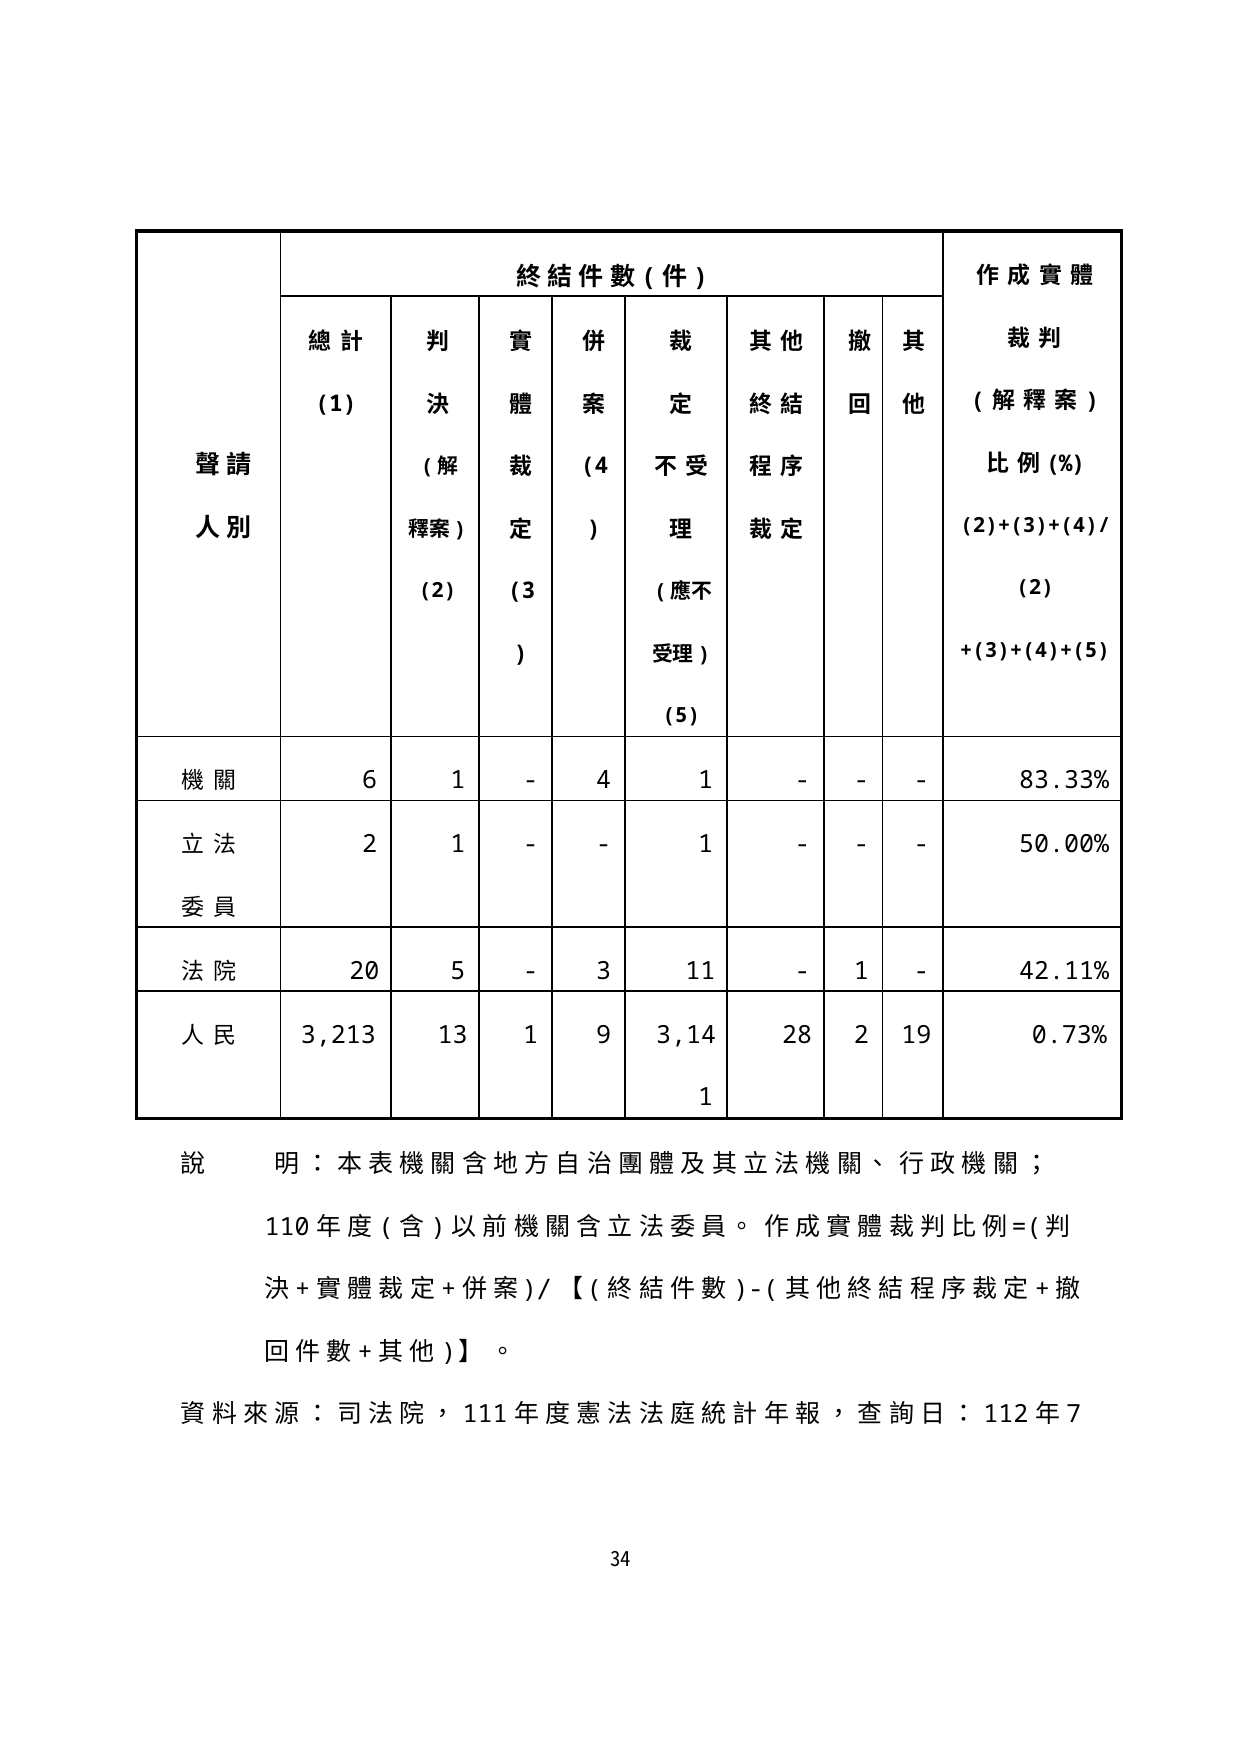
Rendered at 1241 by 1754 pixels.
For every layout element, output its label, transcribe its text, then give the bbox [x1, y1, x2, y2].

table_cell 11 [626, 928, 726, 990]
table_cell 28 [728, 992, 823, 1117]
text 說 明：本表機關含地方自治團體及其立法機關、行政機關；110年度(含)以前機關含立法委員。作成實體裁判比例=(判決+實體裁定+併案)∕【(終結件數)-(其他終結程序裁定+撤回件數+其他)】。 [133, 1120, 1092, 1370]
table_header 終結件數(件) [281, 233, 942, 295]
table_cell 1 [480, 992, 551, 1117]
table_cell - [553, 801, 624, 926]
table_cell - [728, 928, 823, 990]
table_cell 50.00% [944, 801, 1120, 926]
table_cell - [825, 801, 882, 926]
table_cell 1 [626, 737, 726, 799]
table_cell - [883, 737, 942, 799]
table_cell 1 [392, 737, 478, 799]
table_cell - [728, 801, 823, 926]
table_cell 6 [281, 737, 390, 799]
table_cell 1 [626, 801, 726, 926]
table_cell 判決 (解釋案)(2) [392, 297, 478, 736]
table_cell 0.73% [944, 992, 1120, 1117]
table_cell 其他 [883, 297, 942, 736]
table_cell 3,141 [626, 992, 726, 1117]
table_cell - [825, 737, 882, 799]
table_cell 實體裁定(3) [480, 297, 551, 736]
table_cell 9 [553, 992, 624, 1117]
table_cell - [728, 737, 823, 799]
table_cell 併案(4) [553, 297, 624, 736]
table_cell 20 [281, 928, 390, 990]
table_cell 其他終結程序裁定 [728, 297, 823, 736]
table_cell 19 [883, 992, 942, 1117]
table_cell 3 [553, 928, 624, 990]
table_cell 83.33% [944, 737, 1120, 799]
table_cell - [883, 801, 942, 926]
table_cell 13 [392, 992, 478, 1117]
table_cell 1 [392, 801, 478, 926]
table_cell 人民 [138, 992, 280, 1117]
table_cell - [480, 801, 551, 926]
table_cell 3,213 [281, 992, 390, 1117]
table_cell - [480, 928, 551, 990]
table_cell - [480, 737, 551, 799]
table_cell 5 [392, 928, 478, 990]
table_cell 2 [281, 801, 390, 926]
table_cell 42.11% [944, 928, 1120, 990]
table_cell - [883, 928, 942, 990]
table_cell 總計(1) [281, 297, 390, 736]
table_header 聲請 人別 [138, 233, 280, 736]
table_cell 機關 [138, 737, 280, 799]
table_cell 1 [825, 928, 882, 990]
table_header 作成實體裁判 (解釋案)比例(%) (2)+(3)+(4)/(2) +(3)+(4)+(5) [944, 233, 1120, 736]
table_cell 法院 [138, 928, 280, 990]
table_cell 2 [825, 992, 882, 1117]
text 資料來源：司法院，111年度憲法法庭統計年報，查詢日：112年7 [133, 1370, 1092, 1432]
table_cell 裁 定 不受理 (應不受理)(5) [626, 297, 726, 736]
table_cell 4 [553, 737, 624, 799]
table_cell 撤回 [825, 297, 882, 736]
table_cell 立法委員 [138, 801, 280, 926]
